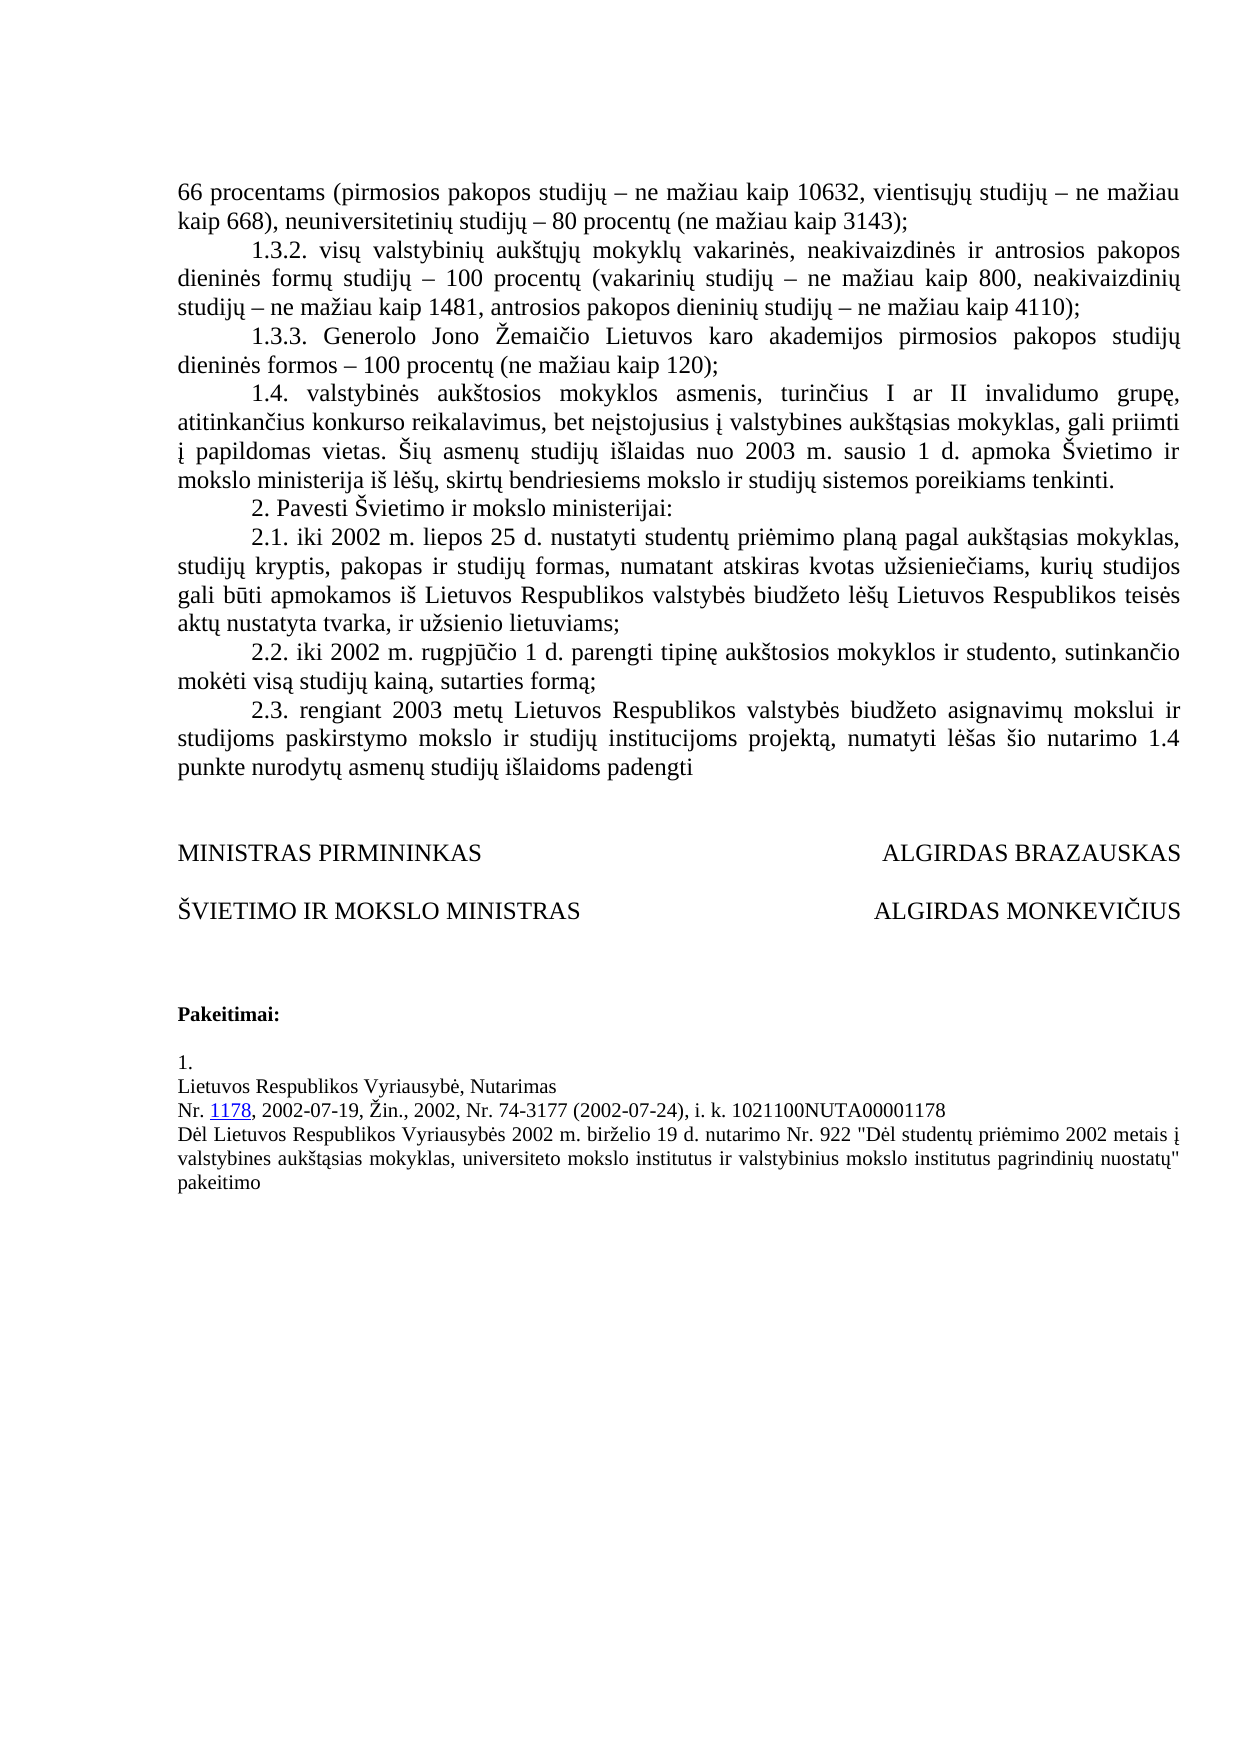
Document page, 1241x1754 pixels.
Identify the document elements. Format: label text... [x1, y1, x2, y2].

text MINISTRAS PIRMININKAS ALGIRDAS BRAZAUSKAS [177, 838, 1181, 867]
text 2.3. rengiant 2003 metų Lietuvos Respublikos valstybės biudžeto asignavimų mokslui ir studijoms paskirstymo mokslo ir studijų institucijoms projektą, numatyti lėšas šio nutarimo 1.4 punkte nurodytų asmenų studijų išlaidoms padengti [177, 695, 1181, 781]
text Lietuvos Respublikos Vyriausybė, Nutarimas [177, 1074, 1181, 1098]
text 2.2. iki 2002 m. rugpjūčio 1 d. parengti tipinę aukštosios mokyklos ir studento, sutinkančio mokėti visą studijų kainą, sutarties formą; [177, 637, 1181, 695]
text 2.1. iki 2002 m. liepos 25 d. nustatyti studentų priėmimo planą pagal aukštąsias mokyklas, studijų kryptis, pakopas ir studijų formas, numatant atskiras kvotas užsieniečiams, kurių studijos gali būti apmokamos iš Lietuvos Respublikos valstybės biudžeto lėšų Lietuvos Respublikos teisės aktų nustatyta tvarka, ir užsienio lietuviams; [177, 522, 1181, 637]
text 1.3.3. Generolo Jono Žemaičio Lietuvos karo akademijos pirmosios pakopos studijų dieninės formos – 100 procentų (ne mažiau kaip 120); [177, 321, 1181, 378]
text Pakeitimai: [177, 1002, 1181, 1026]
text ŠVIETIMO IR MOKSLO MINISTRAS ALGIRDAS MONKEVIČIUS [177, 896, 1181, 925]
text 66 procentams (pirmosios pakopos studijų – ne mažiau kaip 10632, vientisųjų studijų – ne mažiau kaip 668), neuniversitetinių studijų – 80 procentų (ne mažiau kaip 3143); [177, 177, 1181, 235]
text 2. Pavesti Švietimo ir mokslo ministerijai: [177, 493, 1181, 522]
text Nr. 1178, 2002-07-19, Žin., 2002, Nr. 74-3177 (2002-07-24), i. k. 1021100NUTA00001178 [177, 1098, 1181, 1122]
text 1. [177, 1050, 1181, 1074]
text 1.3.2. visų valstybinių aukštųjų mokyklų vakarinės, neakivaizdinės ir antrosios pakopos dieninės formų studijų – 100 procentų (vakarinių studijų – ne mažiau kaip 800, neakivaizdinių studijų – ne mažiau kaip 1481, antrosios pakopos dieninių studijų – ne mažiau kaip 4110); [177, 235, 1181, 321]
text 1.4. valstybinės aukštosios mokyklos asmenis, turinčius I ar II invalidumo grupę, atitinkančius konkurso reikalavimus, bet neįstojusius į valstybines aukštąsias mokyklas, gali priimti į papildomas vietas. Šių asmenų studijų išlaidas nuo 2003 m. sausio 1 d. apmoka Švietimo ir mokslo ministerija iš lėšų, skirtų bendriesiems mokslo ir studijų sistemos poreikiams tenkinti. [177, 378, 1181, 493]
text Dėl Lietuvos Respublikos Vyriausybės 2002 m. birželio 19 d. nutarimo Nr. 922 "Dėl studentų priėmimo 2002 metais į valstybines aukštąsias mokyklas, universiteto mokslo institutus ir valstybinius mokslo institutus pagrindinių nuostatų" pakeitimo [177, 1122, 1181, 1194]
